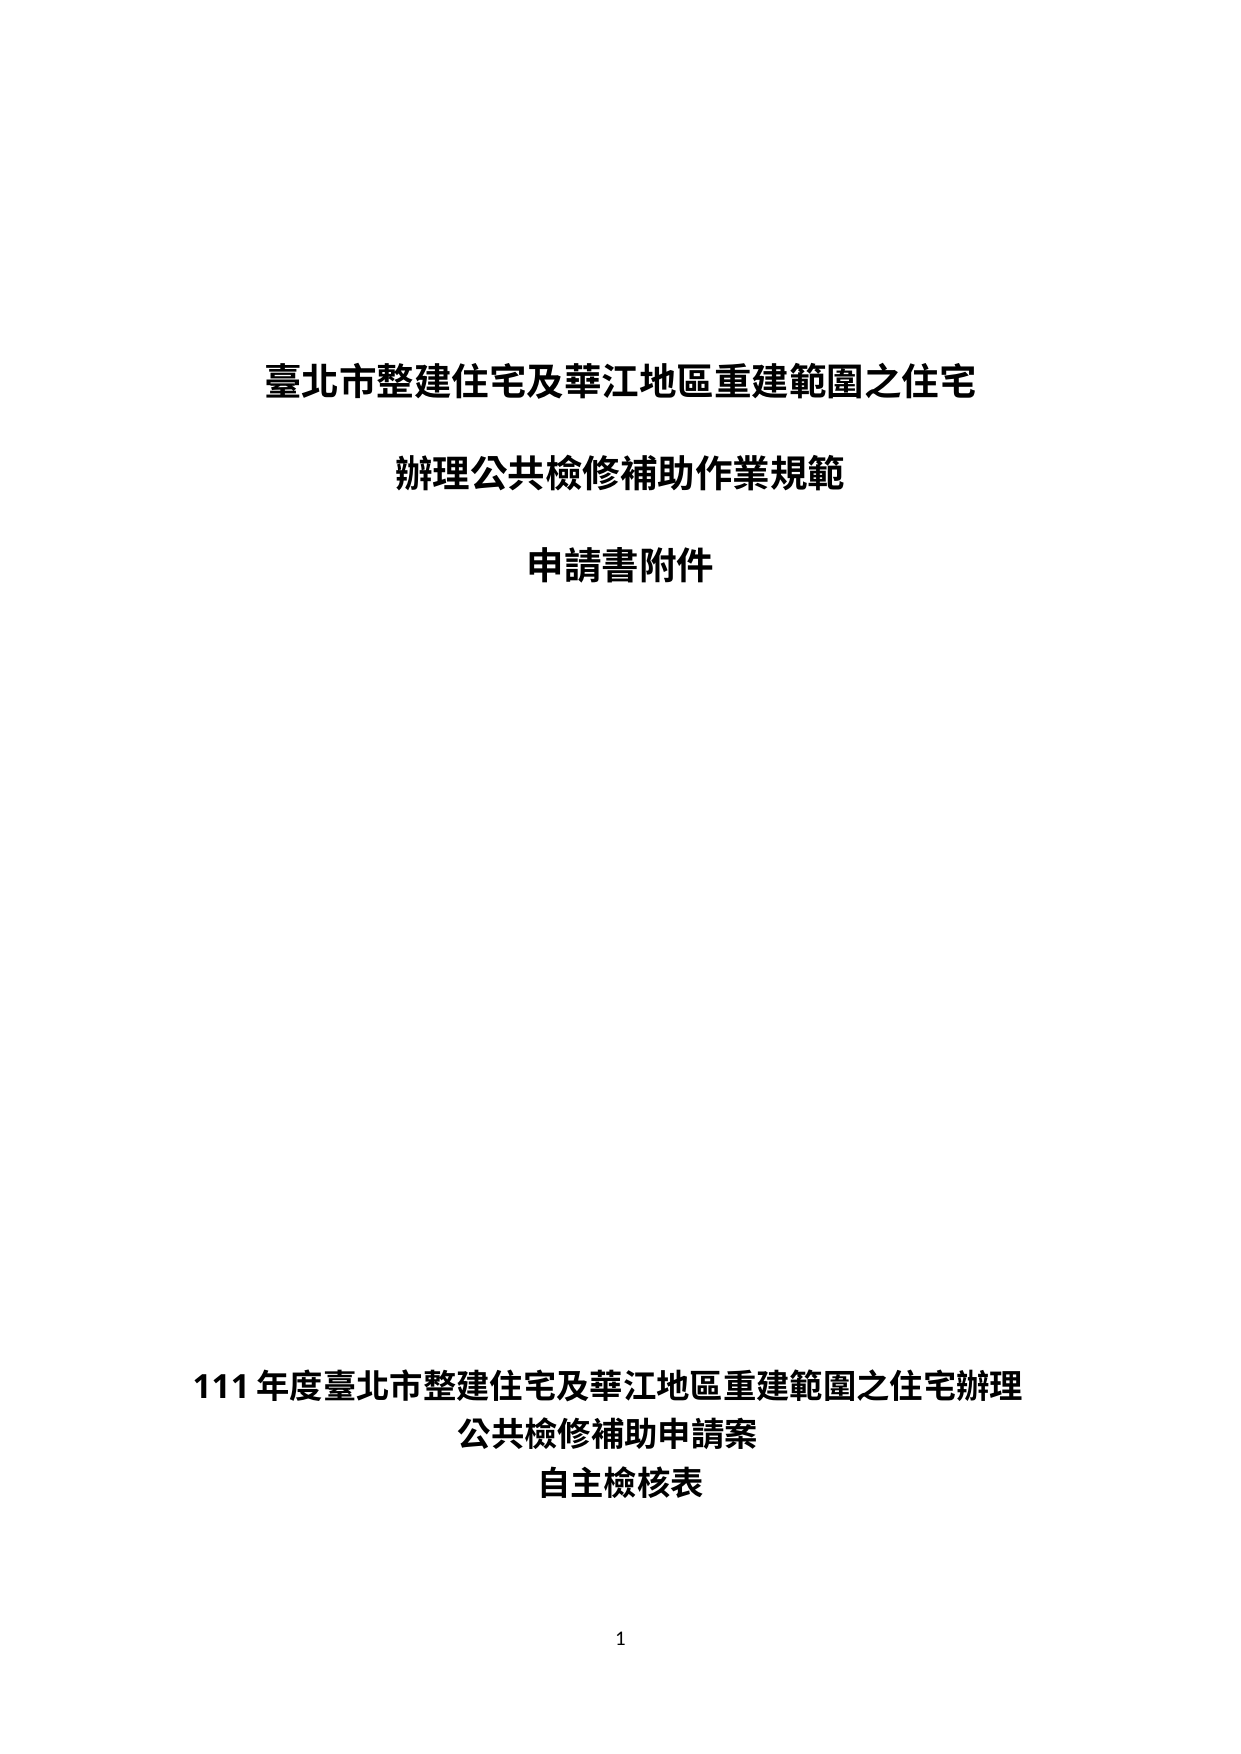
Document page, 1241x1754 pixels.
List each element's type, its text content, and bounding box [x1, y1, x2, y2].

text 辦理公共檢修補助作業規範 [187, 444, 1053, 498]
text 111年度臺北市整建住宅及華江地區重建範圍之住宅辦理公共檢修補助申請案 [187, 1360, 1028, 1456]
text 自主檢核表 [212, 1456, 1028, 1505]
text 申請書附件 [187, 536, 1053, 590]
text 臺北市整建住宅及華江地區重建範圍之住宅 [187, 352, 1053, 406]
